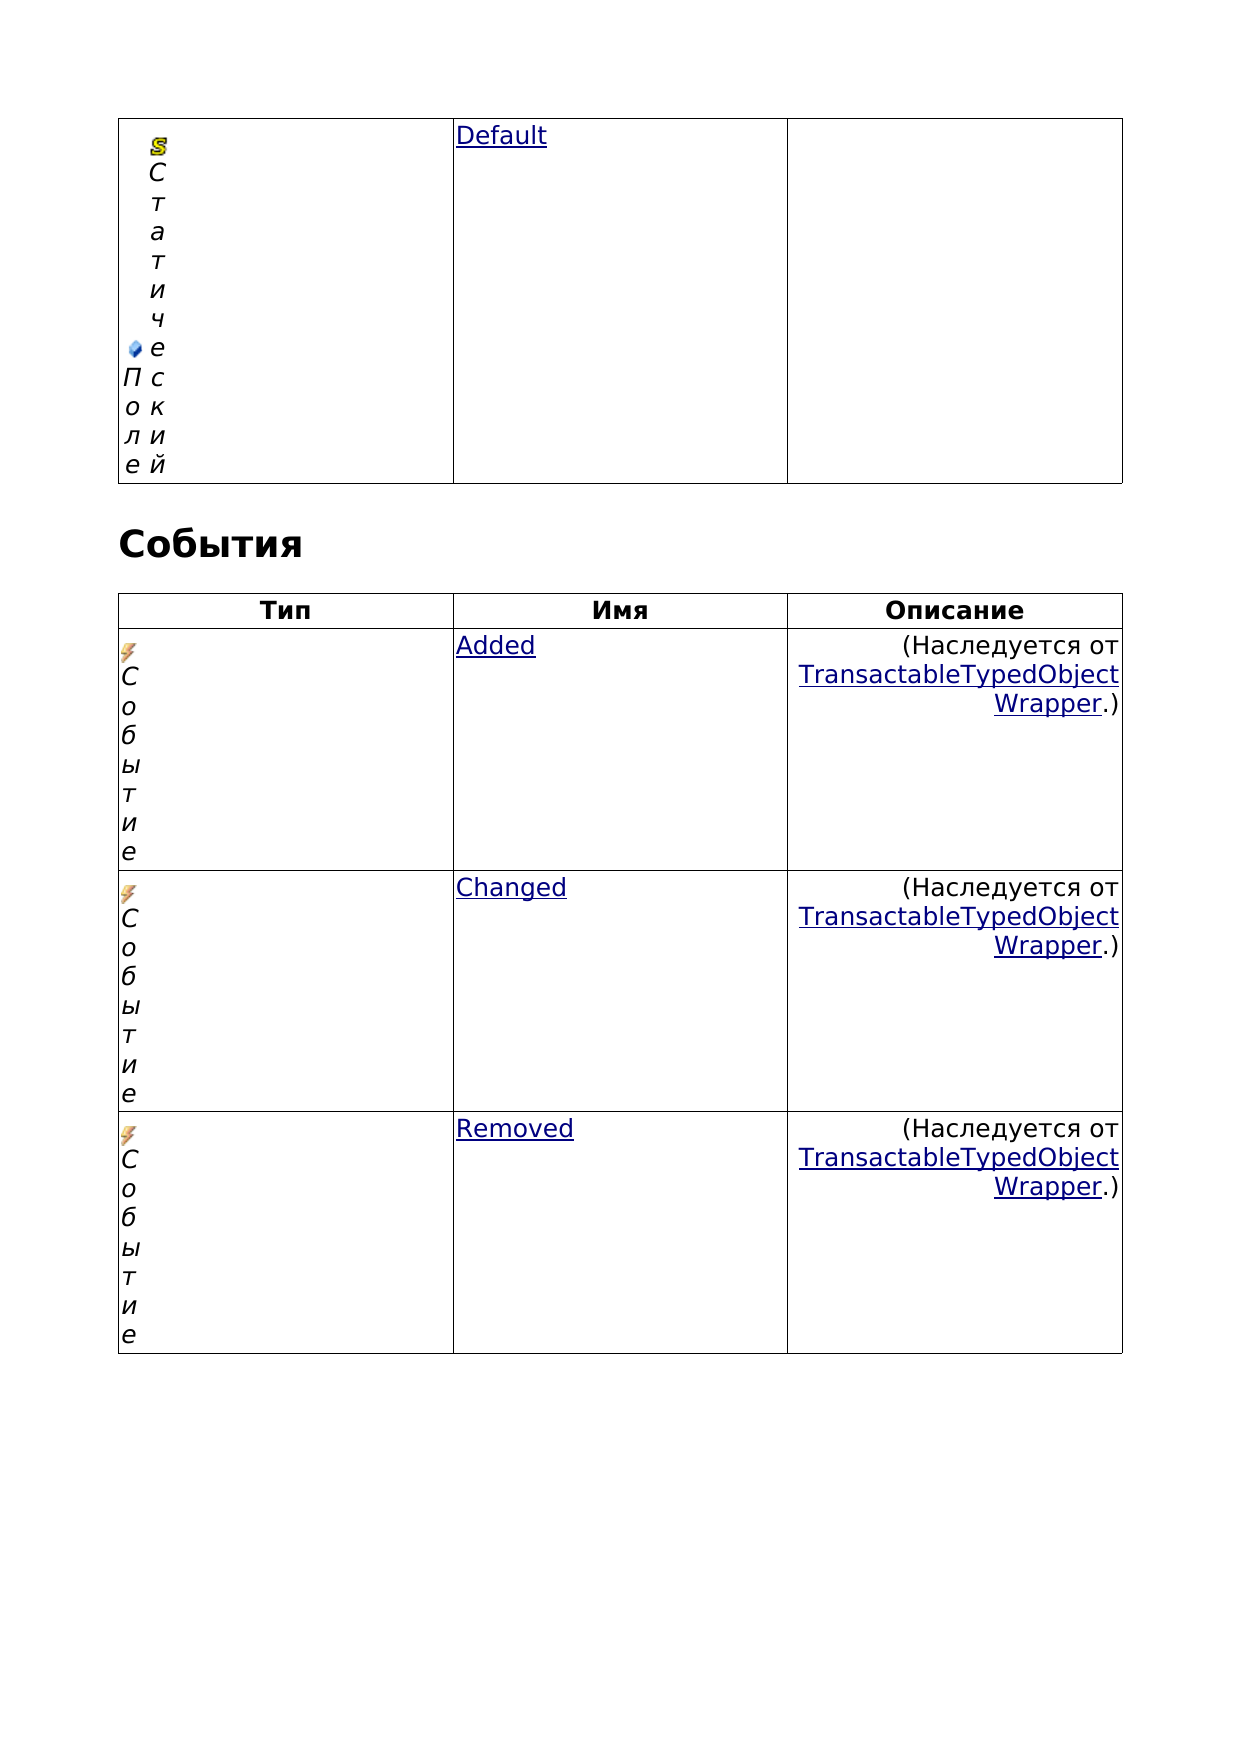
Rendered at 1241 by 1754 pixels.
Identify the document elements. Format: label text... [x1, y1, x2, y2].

table_cell [119, 119, 453, 482]
table_cell Added [454, 629, 787, 870]
picture [121, 337, 146, 363]
table_cell (Наследуется от TransactableTypedObjectWrapper.) [788, 1112, 1122, 1352]
table_cell (Наследуется от TransactableTypedObjectWrapper.) [788, 629, 1122, 870]
table_cell Changed [454, 871, 787, 1111]
subtitle События [118, 522, 1122, 566]
picture [121, 643, 137, 663]
table_cell [788, 119, 1122, 482]
picture [121, 1126, 137, 1146]
table_header Имя [454, 594, 787, 628]
table_cell [119, 629, 453, 870]
table_cell Default [454, 119, 787, 482]
table_cell [119, 1112, 453, 1352]
picture [121, 885, 137, 904]
picture [146, 133, 172, 159]
table_cell (Наследуется от TransactableTypedObjectWrapper.) [788, 871, 1122, 1111]
table_header Тип [119, 594, 453, 628]
table_cell Removed [454, 1112, 787, 1352]
table_header Описание [788, 594, 1122, 628]
table_cell [119, 871, 453, 1111]
